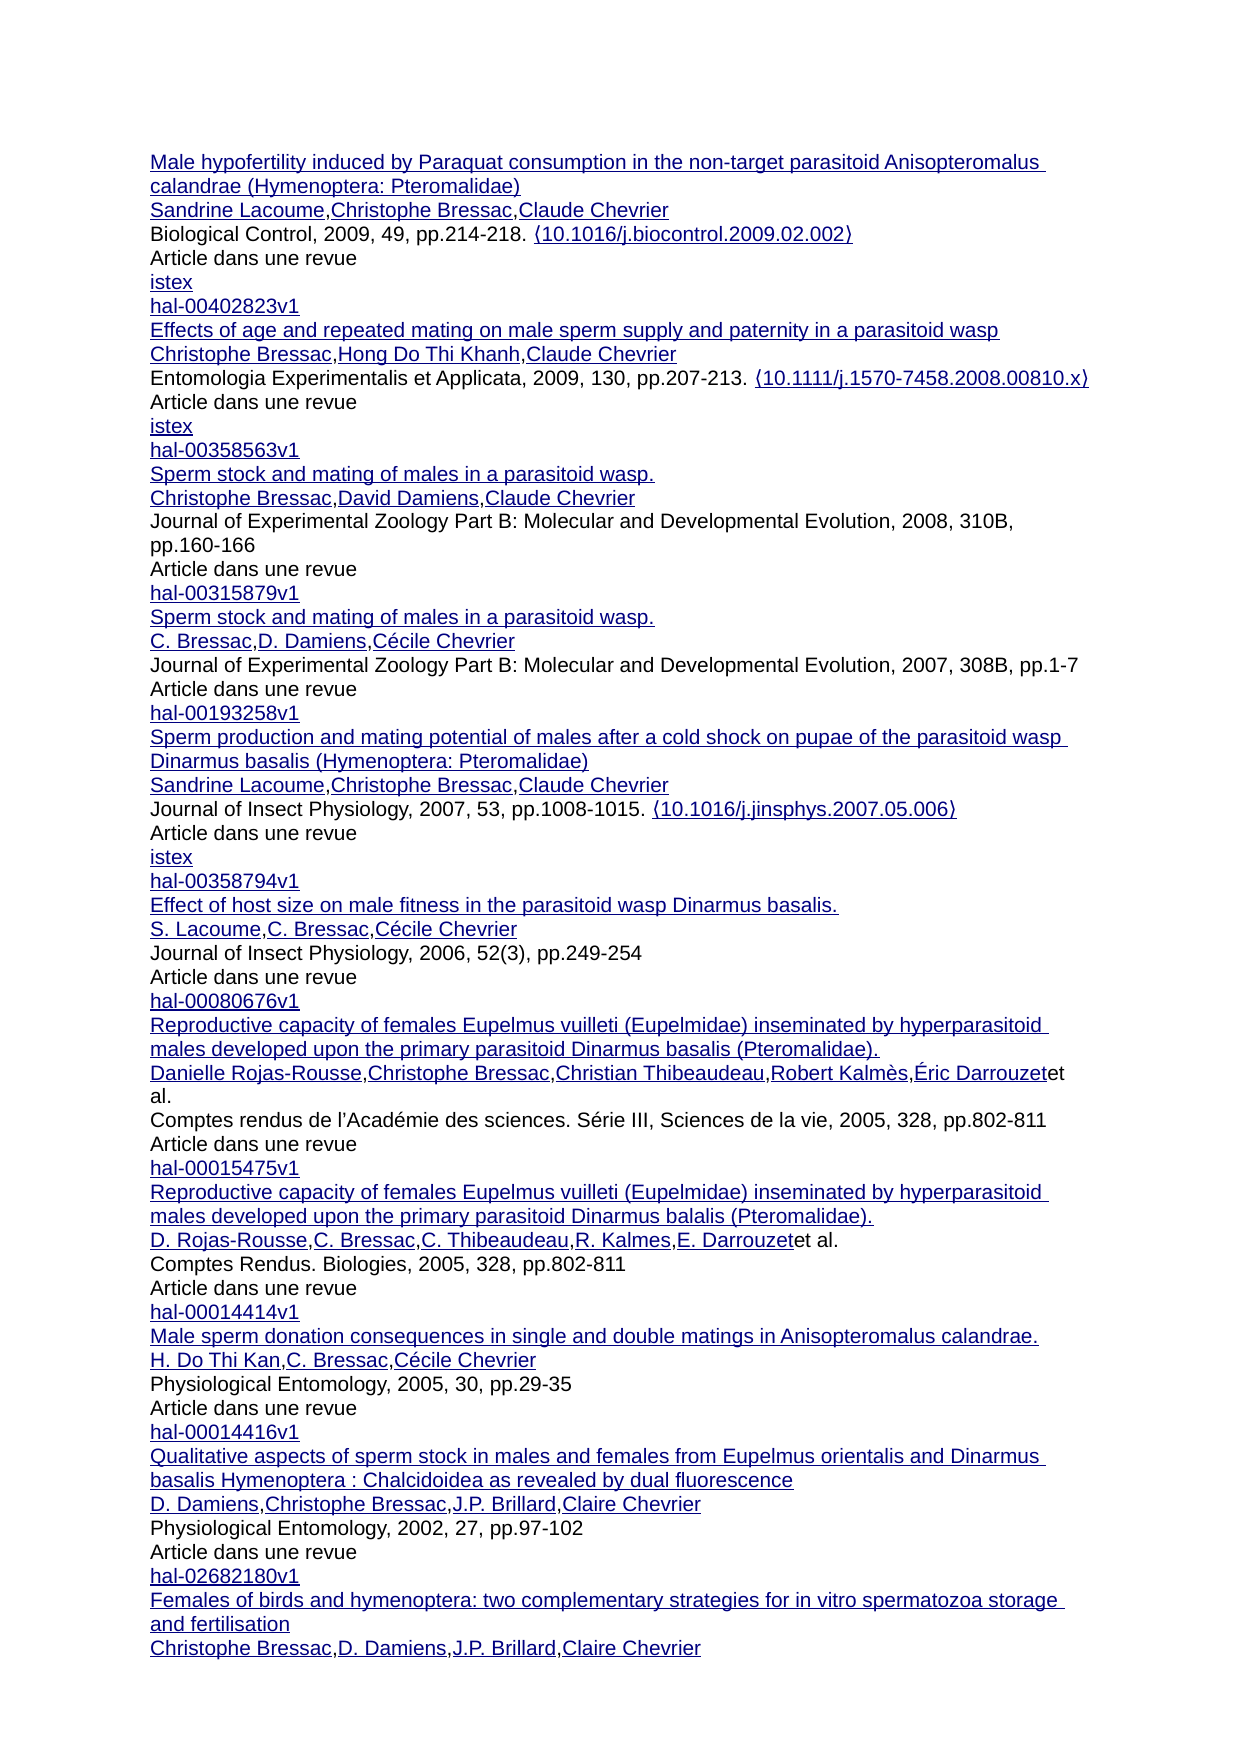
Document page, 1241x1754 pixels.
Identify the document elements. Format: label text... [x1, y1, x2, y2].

table_cell Sperm production and mating potential of males after a cold shock on pupae of the parasitoid wasp Dinarmus basalis (Hymenoptera: Pteromalidae) Sandrine Lacoume,Christophe Bressac,Claude Chevrier Journal of Insect Physiology, 2007, 53, pp.1008-1015. ⟨10.1016/j.jinsphys.2007.05.006⟩ Article dans une revue istex hal-00358794v1 [150, 725, 1090, 893]
table_cell Reproductive capacity of females Eupelmus vuilleti (Eupelmidae) inseminated by hyperparasitoid males developed upon the primary parasitoid Dinarmus balalis (Pteromalidae). D. Rojas-Rousse,C. Bressac,C. Thibeaudeau,R. Kalmes,E. Darrouzetet al. Comptes Rendus. Biologies, 2005, 328, pp.802-811 Article dans une revue hal-00014414v1 [150, 1180, 1090, 1324]
table_cell Females of birds and hymenoptera: two complementary strategies for in vitro spermatozoa storage and fertilisation Christophe Bressac,D. Damiens,J.P. Brillard,Claire Chevrier [150, 1588, 1090, 1659]
table_cell Reproductive capacity of females Eupelmus vuilleti (Eupelmidae) inseminated by hyperparasitoid males developed upon the primary parasitoid Dinarmus basalis (Pteromalidae). Danielle Rojas-Rousse,Christophe Bressac,Christian Thibeaudeau,Robert Kalmès,Éric Darrouzetet al. Comptes rendus de l’Académie des sciences. Série III, Sciences de la vie, 2005, 328, pp.802-811 Article dans une revue hal-00015475v1 [150, 1013, 1090, 1180]
table_cell Qualitative aspects of sperm stock in males and females from Eupelmus orientalis and Dinarmus basalis Hymenoptera : Chalcidoidea as revealed by dual fluorescence D. Damiens,Christophe Bressac,J.P. Brillard,Claire Chevrier Physiological Entomology, 2002, 27, pp.97-102 Article dans une revue hal-02682180v1 [150, 1444, 1090, 1587]
table_cell Effects of age and repeated mating on male sperm supply and paternity in a parasitoid wasp Christophe Bressac,Hong Do Thi Khanh,Claude Chevrier Entomologia Experimentalis et Applicata, 2009, 130, pp.207-213. ⟨10.1111/j.1570-7458.2008.00810.x⟩ Article dans une revue istex hal-00358563v1 [150, 318, 1090, 461]
table_cell Male hypofertility induced by Paraquat consumption in the non-target parasitoid Anisopteromalus calandrae (Hymenoptera: Pteromalidae) Sandrine Lacoume,Christophe Bressac,Claude Chevrier Biological Control, 2009, 49, pp.214-218. ⟨10.1016/j.biocontrol.2009.02.002⟩ Article dans une revue istex hal-00402823v1 [150, 150, 1090, 318]
table_cell Effect of host size on male fitness in the parasitoid wasp Dinarmus basalis. S. Lacoume,C. Bressac,Cécile Chevrier Journal of Insect Physiology, 2006, 52(3), pp.249-254 Article dans une revue hal-00080676v1 [150, 893, 1090, 1012]
table_cell Sperm stock and mating of males in a parasitoid wasp. Christophe Bressac,David Damiens,Claude Chevrier Journal of Experimental Zoology Part B: Molecular and Developmental Evolution, 2008, 310B, pp.160-166 Article dans une revue hal-00315879v1 [150, 461, 1090, 605]
table_cell Sperm stock and mating of males in a parasitoid wasp. C. Bressac,D. Damiens,Cécile Chevrier Journal of Experimental Zoology Part B: Molecular and Developmental Evolution, 2007, 308B, pp.1-7 Article dans une revue hal-00193258v1 [150, 605, 1090, 725]
table_cell Male sperm donation consequences in single and double matings in Anisopteromalus calandrae. H. Do Thi Kan,C. Bressac,Cécile Chevrier Physiological Entomology, 2005, 30, pp.29-35 Article dans une revue hal-00014416v1 [150, 1324, 1090, 1444]
